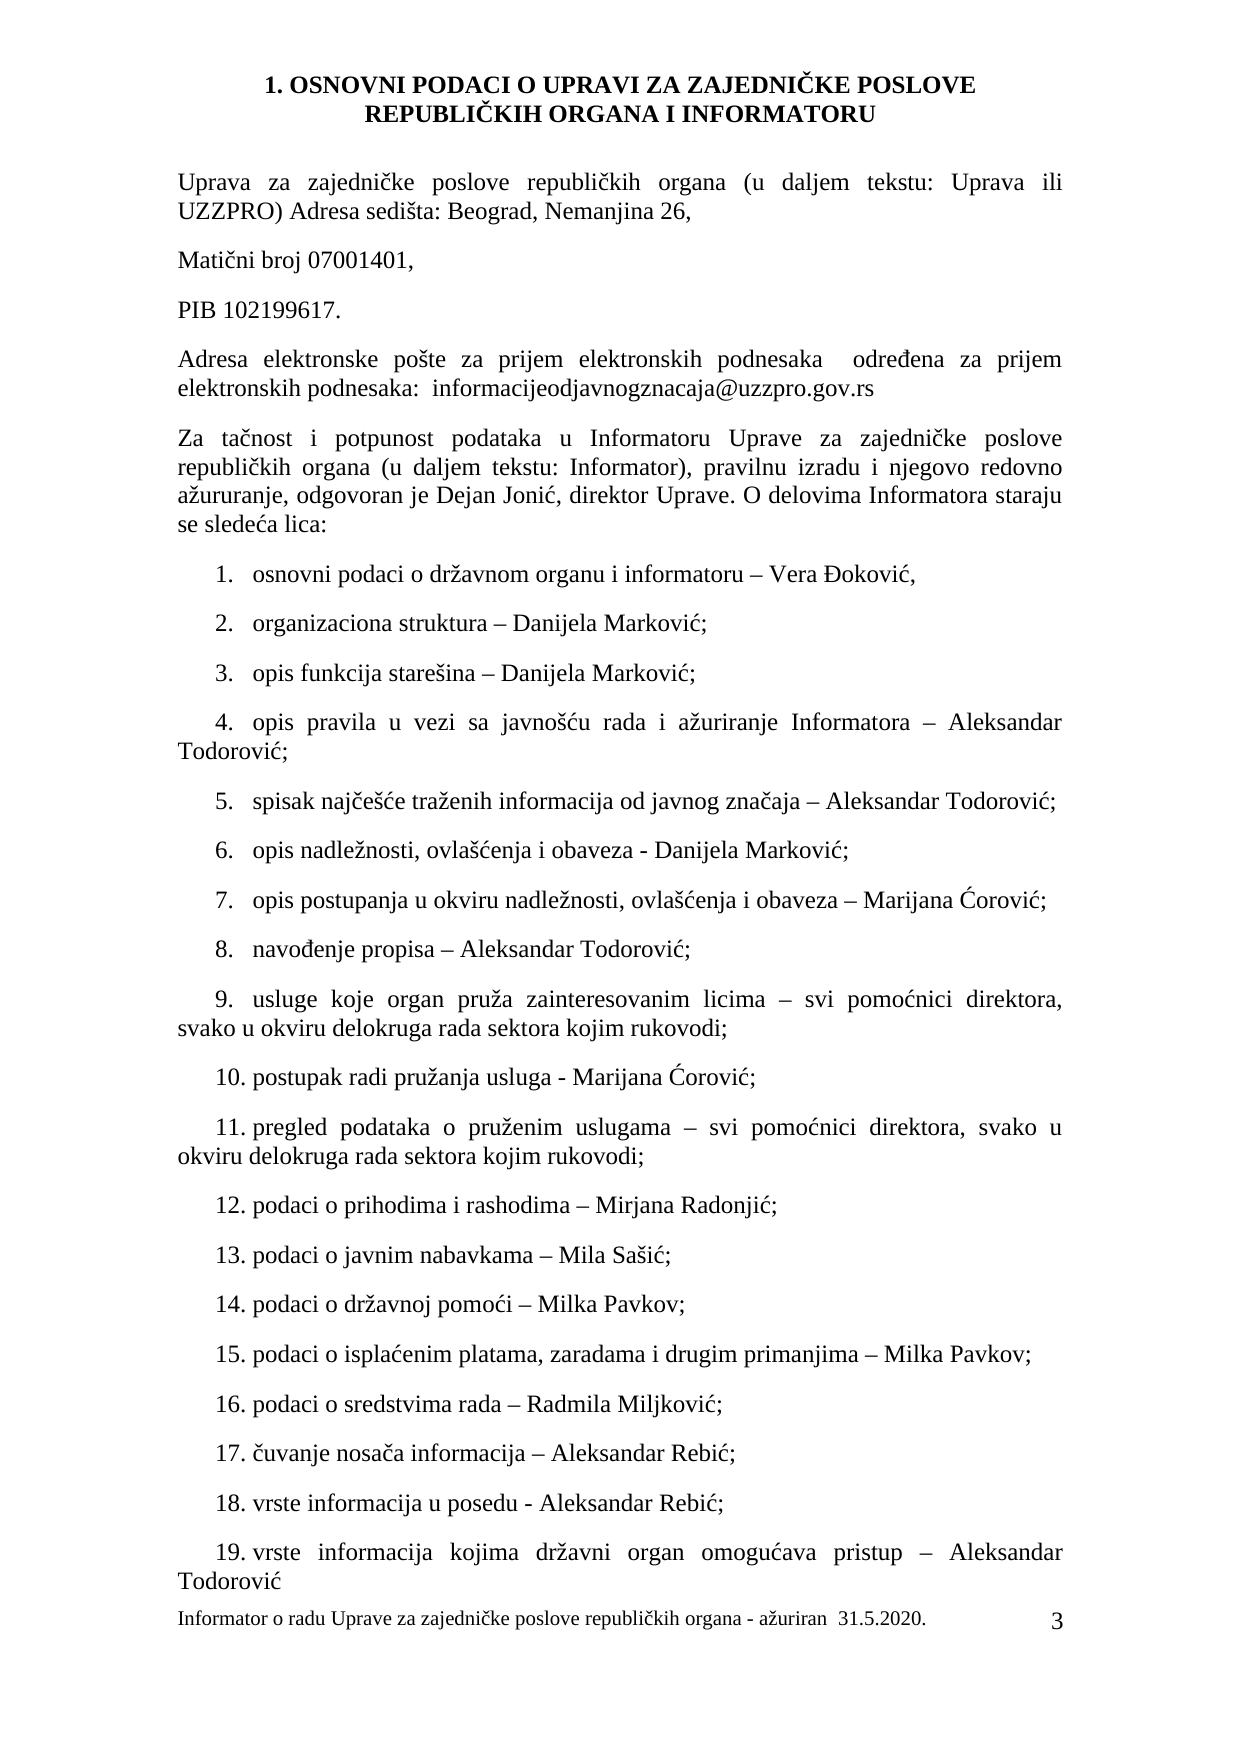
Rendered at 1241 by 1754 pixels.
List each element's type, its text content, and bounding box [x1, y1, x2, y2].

text 1. OSNOVNI PODACI O UPRAVI ZA ZAJEDNIČKE POSLOVE REPUBLIČKIH ORGANA I INFORMATORU [177, 70, 1063, 128]
text 12. podaci o prihodima i rashodima – Mirjana Radonjić; [177, 1190, 1063, 1219]
text 16. podaci o sredstvima rada – Radmila Miljković; [177, 1389, 1063, 1417]
text 5. spisak najčešće traženih informacija od javnog značaja – Aleksandar Todorović; [177, 786, 1063, 814]
text 9. usluge koje organ pruža zainteresovanim licima – svi pomoćnici direktora, svako u okviru delokruga rada sektora kojim rukovodi; [177, 984, 1063, 1042]
text 19. vrste informacija kojima državni organ omogućava pristup – Aleksandar Todorović [177, 1537, 1063, 1595]
text 10. postupak radi pružanja usluga - Marijana Ćorović; [177, 1062, 1063, 1091]
text 18. vrste informacija u posedu - Aleksandar Rebić; [177, 1488, 1063, 1517]
text Uprava za zajedničke poslove republičkih organa (u daljem tekstu: Uprava ili UZZPRO) Adresa sedišta: Beograd, Nemanjina 26, [177, 167, 1063, 224]
text Za tačnost i potpunost podataka u Informatoru Uprave za zajedničke poslove republičkih organa (u daljem tekstu: Informator), pravilnu izradu i njegovo redovno ažururanje, odgovoran je Dejan Jonić, direktor Uprave. O delovima Informatora staraju se sledeća lica: [177, 423, 1063, 538]
text 2. organizaciona struktura – Danijela Marković; [177, 608, 1063, 637]
text 1. osnovni podaci o državnom organu i informatoru – Vera Đoković, [177, 559, 1063, 587]
text 4. opis pravila u vezi sa javnošću rada i ažuriranje Informatora – Aleksandar Todorović; [177, 707, 1063, 765]
text 14. podaci o državnoj pomoći – Milka Pavkov; [177, 1289, 1063, 1318]
text 17. čuvanje nosača informacija – Aleksandar Rebić; [177, 1438, 1063, 1467]
text 15. podaci o isplaćenim platama, zaradama i drugim primanjima – Milka Pavkov; [177, 1339, 1063, 1368]
text Matični broj 07001401, [177, 245, 1063, 274]
text 13. podaci o javnim nabavkama – Mila Sašić; [177, 1240, 1063, 1269]
text 8. navođenje propisa – Aleksandar Todorović; [177, 934, 1063, 963]
text 3. opis funkcija starešina – Danijela Marković; [177, 658, 1063, 687]
text 6. opis nadležnosti, ovlašćenja i obaveza - Danijela Marković; [177, 835, 1063, 864]
text 11. pregled podataka o pruženim uslugama – svi pomoćnici direktora, svako u okviru delokruga rada sektora kojim rukovodi; [177, 1112, 1063, 1169]
text Adresa elektronske pošte za prijem elektronskih podnesaka određena za prijem elektronskih podnesaka: informacijeodjavnogznacaja@uzzpro.gov.rs [177, 344, 1063, 402]
text PIB 102199617. [177, 295, 1063, 324]
text 7. opis postupanja u okviru nadležnosti, ovlašćenja i obaveza – Marijana Ćorović; [177, 885, 1063, 914]
